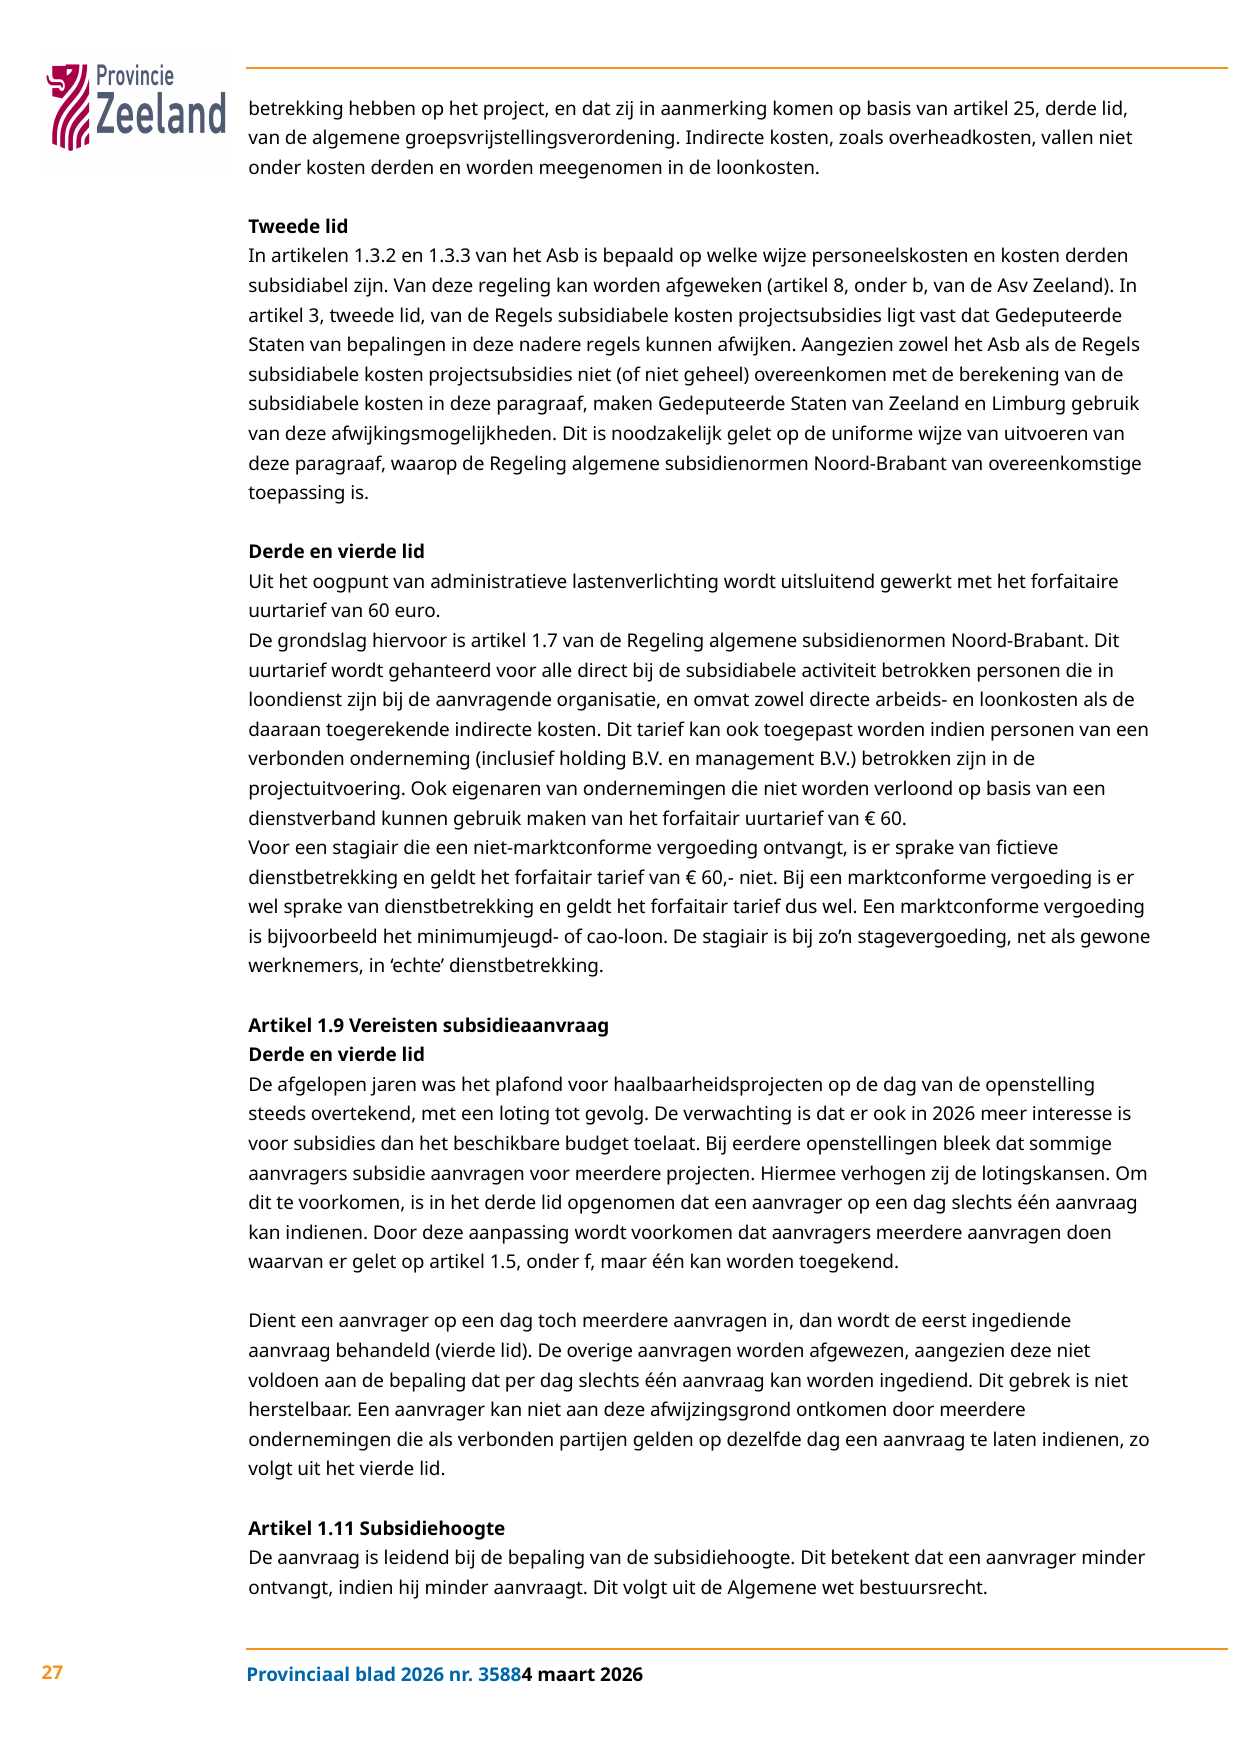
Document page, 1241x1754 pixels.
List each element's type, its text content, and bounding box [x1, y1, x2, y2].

text De aanvraag is leidend bij de bepaling van de subsidiehoogte. Dit betekent dat een aanvrager minder ontvangt, indien hij minder aanvraagt. Dit volgt uit de Algemene wet bestuursrecht. [248, 1544, 1152, 1600]
text Tweede lid [248, 213, 1152, 239]
text De grondslag hiervoor is artikel 1.7 van de Regeling algemene subsidienormen Noord-Brabant. Dit uurtarief wordt gehanteerd voor alle direct bij de subsidiabele activiteit betrokken personen die in loondienst zijn bij de aanvragende organisatie, en omvat zowel directe arbeids- en loonkosten als de daaraan toegerekende indirecte kosten. Dit tarief kan ook toegepast worden indien personen van een verbonden onderneming (inclusief holding B.V. en management B.V.) betrokken zijn in de projectuitvoering. Ook eigenaren van ondernemingen die niet worden verloond op basis van een dienstverband kunnen gebruik maken van het forfaitair uurtarief van € 60. [248, 627, 1152, 831]
text Artikel 1.11 Subsidiehoogte [248, 1515, 1152, 1541]
text Artikel 1.9 Vereisten subsidieaanvraag [248, 1012, 1152, 1038]
text De afgelopen jaren was het plafond voor haalbaarheidsprojecten op de dag van de openstelling steeds overtekend, met een loting tot gevolg. De verwachting is dat er ook in 2026 meer interesse is voor subsidies dan het beschikbare budget toelaat. Bij eerdere openstellingen bleek dat sommige aanvragers subsidie aanvragen voor meerdere projecten. Hiermee verhogen zij de lotingskansen. Om dit te voorkomen, is in het derde lid opgenomen dat een aanvrager op een dag slechts één aanvraag kan indienen. Door deze aanpassing wordt voorkomen dat aanvragers meerdere aanvragen doen waarvan er gelet op artikel 1.5, onder f, maar één kan worden toegekend. [248, 1071, 1152, 1274]
text betrekking hebben op het project, en dat zij in aanmerking komen op basis van artikel 25, derde lid, van de algemene groepsvrijstellingsverordening. Indirecte kosten, zoals overheadkosten, vallen niet onder kosten derden en worden meegenomen in de loonkosten. [248, 95, 1152, 180]
text Voor een stagiair die een niet-marktconforme vergoeding ontvangt, is er sprake van fictieve dienstbetrekking en geldt het forfaitair tarief van € 60,- niet. Bij een marktconforme vergoeding is er wel sprake van dienstbetrekking en geldt het forfaitair tarief dus wel. Een marktconforme vergoeding is bijvoorbeeld het minimumjeugd- of cao-loon. De stagiair is bij zo’n stagevergoeding, net als gewone werknemers, in ‘echte’ dienstbetrekking. [248, 834, 1152, 978]
picture [41, 47, 231, 172]
text Uit het oogpunt van administratieve lastenverlichting wordt uitsluitend gewerkt met het forfaitaire uurtarief van 60 euro. [248, 568, 1152, 623]
text Derde en vierde lid [248, 538, 1152, 564]
text Dient een aanvrager op een dag toch meerdere aanvragen in, dan wordt de eerst ingediende aanvraag behandeld (vierde lid). De overige aanvragen worden afgewezen, aangezien deze niet voldoen aan de bepaling dat per dag slechts één aanvraag kan worden ingediend. Dit gebrek is niet herstelbaar. Een aanvrager kan niet aan deze afwijzingsgrond ontkomen door meerdere ondernemingen die als verbonden partijen gelden op dezelfde dag een aanvraag te laten indienen, zo volgt uit het vierde lid. [248, 1308, 1152, 1481]
text Derde en vierde lid [248, 1041, 1152, 1067]
text In artikelen 1.3.2 en 1.3.3 van het Asb is bepaald op welke wijze personeelskosten en kosten derden subsidiabel zijn. Van deze regeling kan worden afgeweken (artikel 8, onder b, van de Asv Zeeland). In artikel 3, tweede lid, van de Regels subsidiabele kosten projectsubsidies ligt vast dat Gedeputeerde Staten van bepalingen in deze nadere regels kunnen afwijken. Aangezien zowel het Asb als de Regels subsidiabele kosten projectsubsidies niet (of niet geheel) overeenkomen met de berekening van de subsidiabele kosten in deze paragraaf, maken Gedeputeerde Staten van Zeeland en Limburg gebruik van deze afwijkingsmogelijkheden. Dit is noodzakelijk gelet op de uniforme wijze van uitvoeren van deze paragraaf, waarop de Regeling algemene subsidienormen Noord-Brabant van overeenkomstige toepassing is. [248, 243, 1152, 505]
